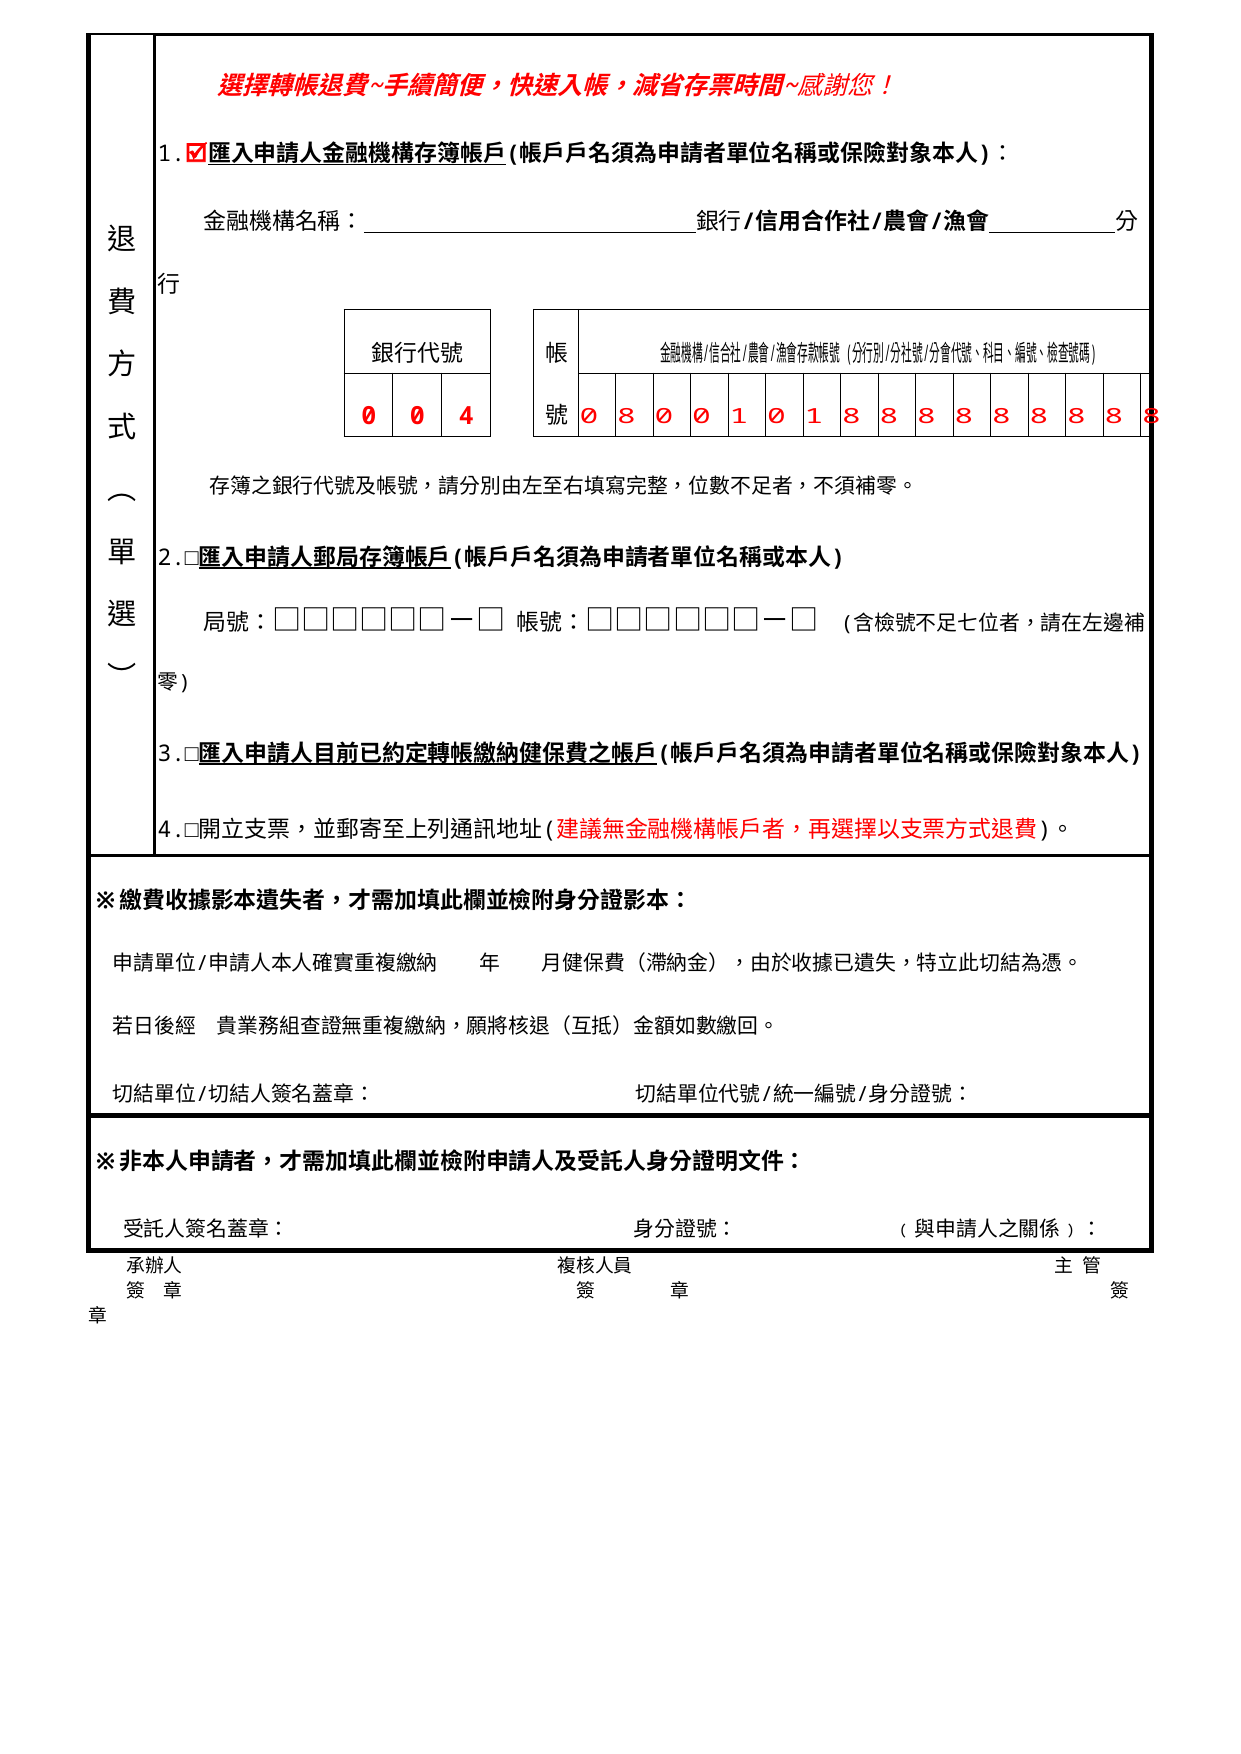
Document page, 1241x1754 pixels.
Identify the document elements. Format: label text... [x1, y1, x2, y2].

table_cell 退費方式︵單選︶ [91, 35, 153, 854]
table_cell 4 [442, 374, 490, 436]
table_cell 8 [841, 374, 878, 436]
table_cell 0 [579, 374, 615, 436]
table_cell 1 [729, 374, 765, 436]
table_cell 8 [1104, 374, 1140, 436]
table_cell 1 [804, 374, 840, 436]
table_cell 8 [991, 374, 1028, 436]
table_cell 選擇轉帳退費~手續簡便，快速入帳，減省存票時間~感謝您！ 1.匯入申請人金融機構存簿帳戶(帳戶戶名須為申請者單位名稱或保險對象本人)： 金融機構名稱： 銀行/信用合作社/農會/漁會 分行 存簿之銀行代號及帳號，請分別由左至右填寫完整，位數不足者，不須補零。 2.□匯入申請人郵局存簿帳戶(帳戶戶名須為申請者單位名稱或本人) 局號：□□□□□□－□ 帳號：□□□□□□－□ (含檢號不足七位者，請在左邊補零) 3.□匯入申請人目前已約定轉帳繳納健保費之帳戶(帳戶戶名須為申請者單位名稱或保險對象本人) 4.□開立支票，並郵寄至上列通訊地址(建議無金融機構帳戶者，再選擇以支票方式退費)。 [156, 36, 1149, 854]
table_cell ※繳費收據影本遺失者，才需加填此欄並檢附身分證影本： 申請單位/申請人本人確實重複繳納 年 月健保費（滯納金），由於收據已遺失，特立此切結為憑。 若日後經 貴業務組查證無重複繳納，願將核退（互抵）金額如數繳回。 切結單位/切結人簽名蓋章： 切結單位代號/統一編號/身分證號： [91, 857, 1149, 1113]
table_cell ※非本人申請者，才需加填此欄並檢附申請人及受託人身分證明文件： 受託人簽名蓋章： 身分證號： ﹙與申請人之關係﹚： [91, 1118, 1149, 1248]
table_cell 0 [393, 374, 441, 436]
table_cell 0 [345, 374, 392, 436]
table_cell 8 [1066, 374, 1103, 436]
table_header 帳號 [534, 310, 578, 436]
table_cell 8 [916, 374, 953, 436]
table_header [491, 309, 533, 436]
text 承辦人 複核人員 主 管 [89, 1253, 1152, 1278]
table_header 銀行代號 [345, 310, 490, 372]
table_cell 0 [691, 374, 728, 436]
table_cell 8 [1029, 374, 1065, 436]
text 簽 章 簽 章 簽 章 [89, 1278, 1152, 1328]
table_cell 8 [616, 374, 653, 436]
table_cell 8 [1141, 374, 1149, 436]
table_header 金融機構/信合社/農會/漁會存款帳號 (分行別/分社號/分會代號、科目、編號、檢查號碼) [579, 310, 1149, 372]
table_cell 8 [879, 374, 915, 436]
table_cell 8 [954, 374, 990, 436]
table_cell 0 [654, 374, 690, 436]
table_cell 0 [766, 374, 803, 436]
